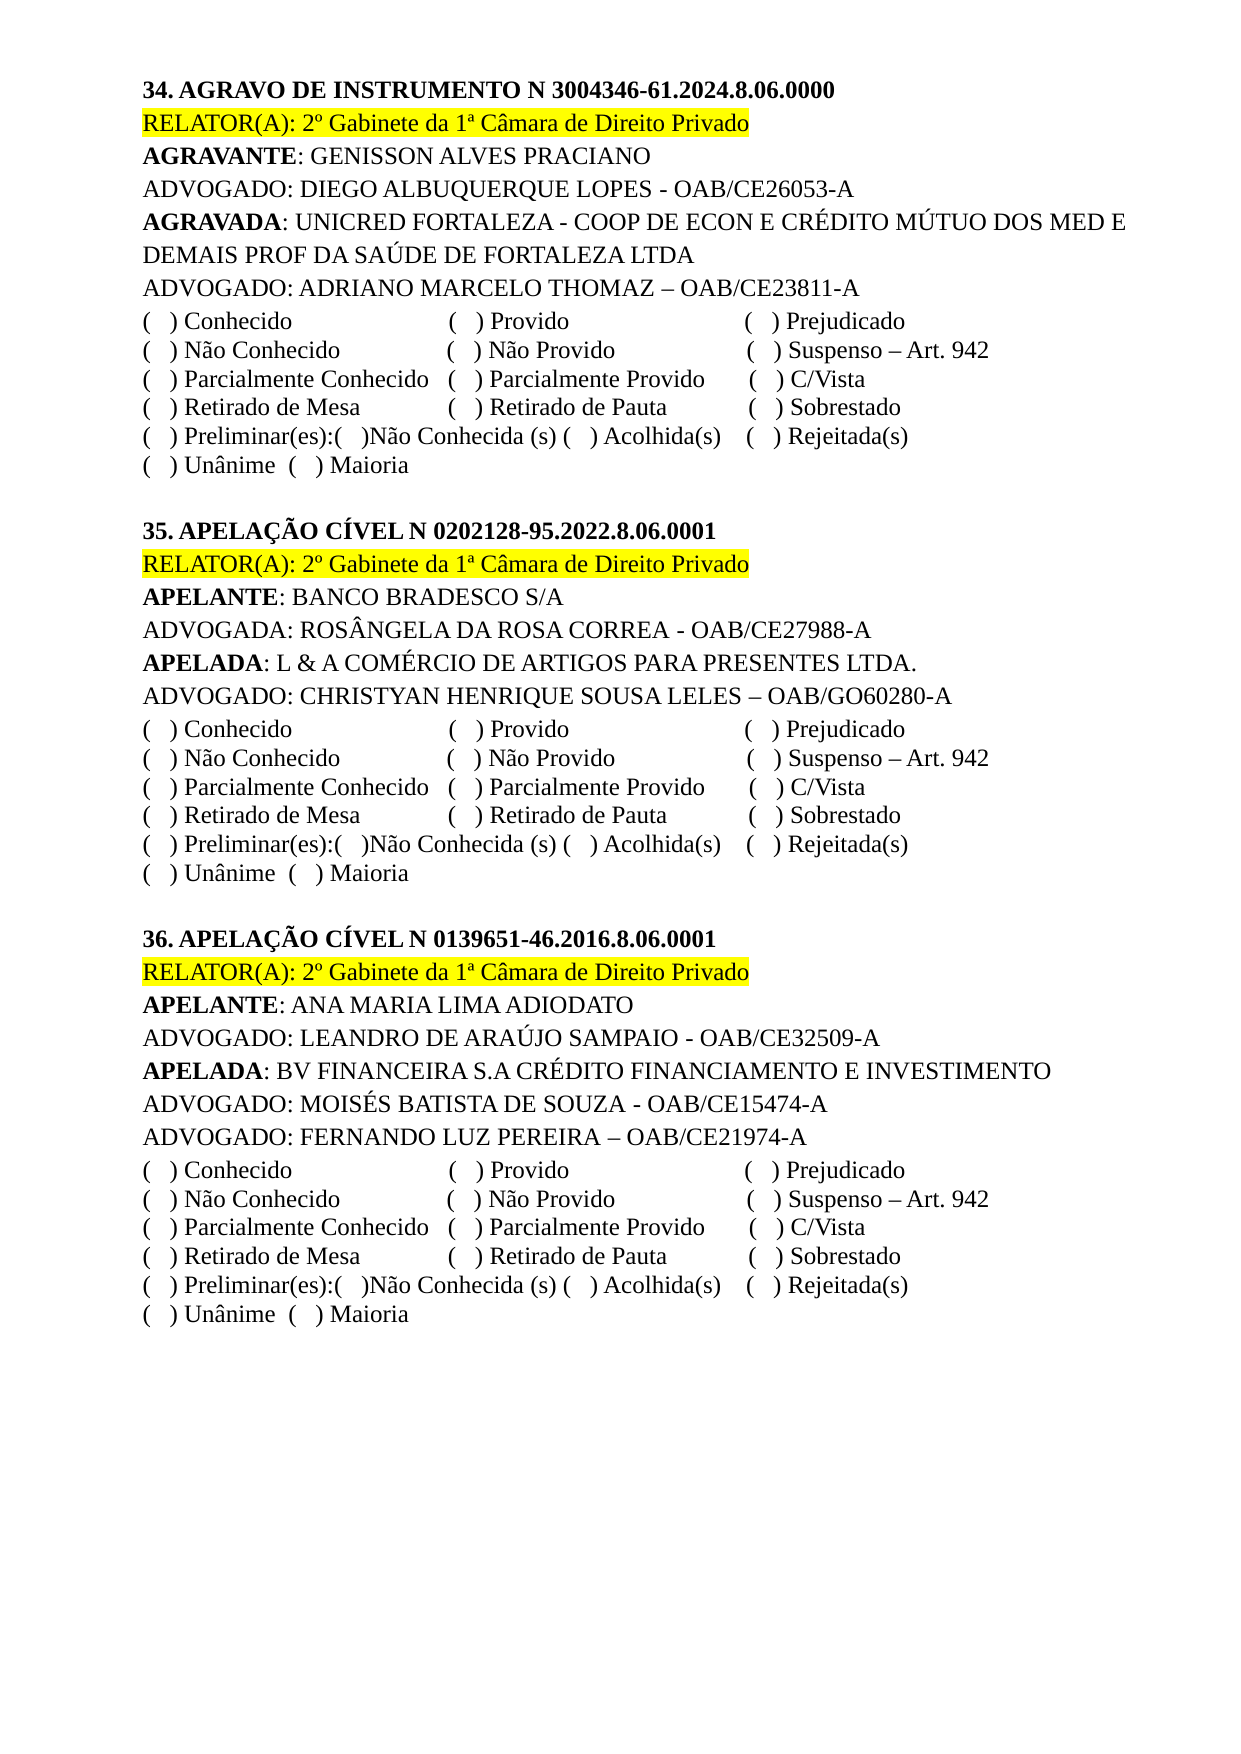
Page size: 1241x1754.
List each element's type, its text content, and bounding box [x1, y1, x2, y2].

text ( ) Parcialmente Conhecido ( ) Parcialmente Provido ( ) C/Vista [142, 364, 1158, 392]
text ( ) Parcialmente Conhecido ( ) Parcialmente Provido ( ) C/Vista [142, 1212, 1158, 1241]
text ( ) Retirado de Mesa ( ) Retirado de Pauta ( ) Sobrestado [142, 1241, 1158, 1270]
text ( ) Preliminar(es):( )Não Conhecida (s) ( ) Acolhida(s) ( ) Rejeitada(s) [142, 421, 1158, 450]
text 34. AGRAVO DE INSTRUMENTO N 3004346-61.2024.8.06.0000 RELATOR(A): 2º Gabinete da 1ª Câmara de Direito Privado AGRAVANTE: GENISSON ALVES PRACIANO ADVOGADO: DIEGO ALBUQUERQUE LOPES - OAB/CE26053-A AGRAVADA: UNICRED FORTALEZA - COOP DE ECON E CRÉDITO MÚTUO DOS MED E DEMAIS PROF DA SAÚDE DE FORTALEZA LTDA ADVOGADO: ADRIANO MARCELO THOMAZ – OAB/CE23811-A [142, 75, 1141, 302]
text ( ) Não Conhecido ( ) Não Provido ( ) Suspenso – Art. 942 [142, 1184, 1158, 1212]
text ( ) Conhecido ( ) Provido ( ) Prejudicado [142, 306, 1141, 335]
text ( ) Não Conhecido ( ) Não Provido ( ) Suspenso – Art. 942 [142, 335, 1158, 364]
text ( ) Retirado de Mesa ( ) Retirado de Pauta ( ) Sobrestado [142, 392, 1158, 421]
text ( ) Conhecido ( ) Provido ( ) Prejudicado [142, 1155, 1141, 1184]
text ( ) Retirado de Mesa ( ) Retirado de Pauta ( ) Sobrestado [142, 800, 1158, 829]
text ( ) Parcialmente Conhecido ( ) Parcialmente Provido ( ) C/Vista [142, 772, 1158, 800]
text ( ) Conhecido ( ) Provido ( ) Prejudicado [142, 714, 1141, 743]
text ( ) Preliminar(es):( )Não Conhecida (s) ( ) Acolhida(s) ( ) Rejeitada(s) [142, 1270, 1158, 1299]
text ( ) Preliminar(es):( )Não Conhecida (s) ( ) Acolhida(s) ( ) Rejeitada(s) [142, 829, 1158, 858]
text ( ) Não Conhecido ( ) Não Provido ( ) Suspenso – Art. 942 [142, 743, 1158, 772]
text ( ) Unânime ( ) Maioria 36. APELAÇÃO CÍVEL N 0139651-46.2016.8.06.0001 RELATOR(A): 2º Gabinete da 1ª Câmara de Direito Privado APELANTE: ANA MARIA LIMA ADIODATO ADVOGADO: LEANDRO DE ARAÚJO SAMPAIO - OAB/CE32509-A APELADA: BV FINANCEIRA S.A CRÉDITO FINANCIAMENTO E INVESTIMENTO ADVOGADO: MOISÉS BATISTA DE SOUZA - OAB/CE15474-A ADVOGADO: FERNANDO LUZ PEREIRA – OAB/CE21974-A [142, 858, 1141, 1151]
text ( ) Unânime ( ) Maioria [142, 1299, 1141, 1393]
text ( ) Unânime ( ) Maioria 35. APELAÇÃO CÍVEL N 0202128-95.2022.8.06.0001 RELATOR(A): 2º Gabinete da 1ª Câmara de Direito Privado APELANTE: BANCO BRADESCO S/A ADVOGADA: ROSÂNGELA DA ROSA CORREA - OAB/CE27988-A APELADA: L & A COMÉRCIO DE ARTIGOS PARA PRESENTES LTDA. ADVOGADO: CHRISTYAN HENRIQUE SOUSA LELES – OAB/GO60280-A [142, 450, 1141, 710]
